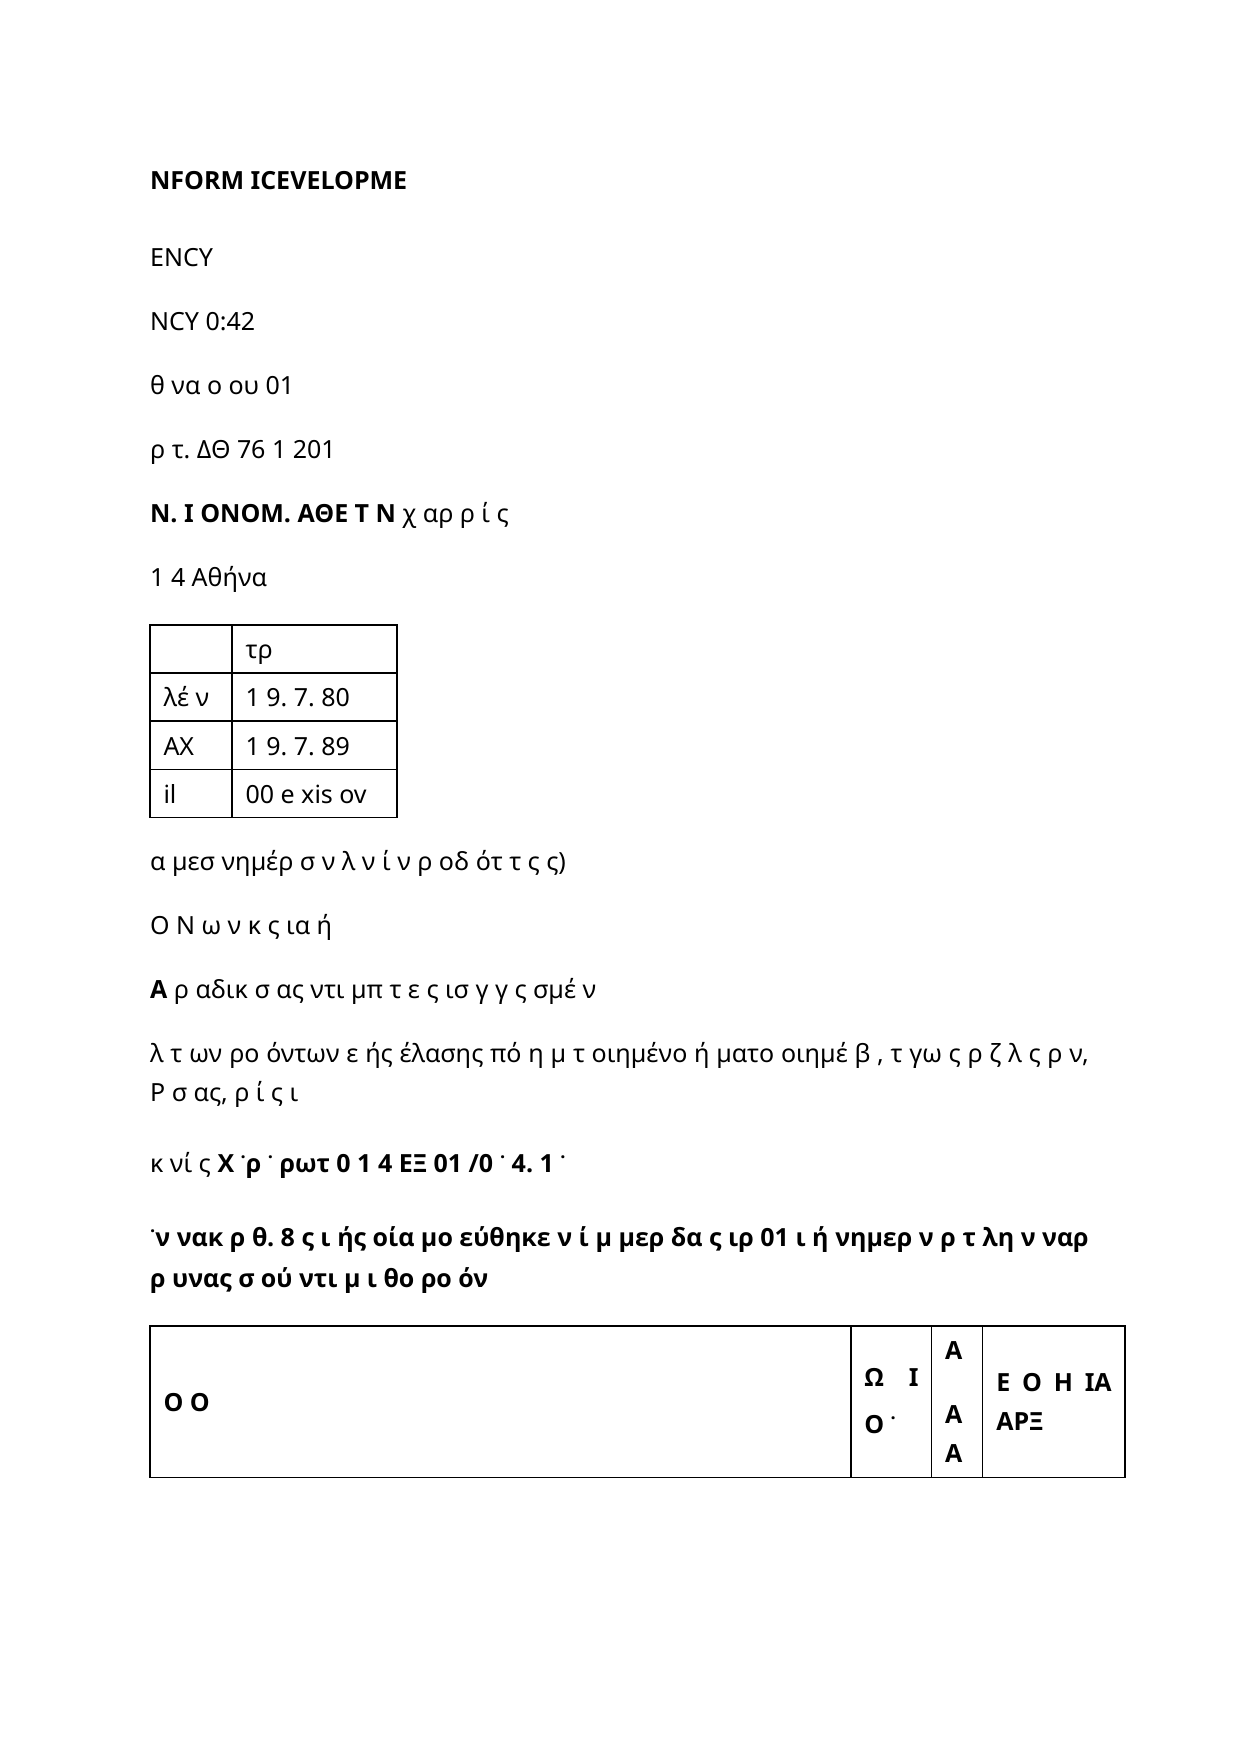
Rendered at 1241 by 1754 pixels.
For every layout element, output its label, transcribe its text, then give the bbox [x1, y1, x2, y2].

text 1 4 Αθήνα [150, 560, 1090, 594]
text Ο Ν ω ν κ ς ια ή [150, 907, 1090, 941]
text λ τ ων ρο όντων ε ής έλασης πό η μ τ οιημένο ή ματο οιημέ β , τ γω ς ρ ζ λ ς ρ ν, Ρ σ ας, ρ ί ς ι [150, 1036, 1090, 1109]
table_header τρ [233, 626, 396, 672]
table_header Ε Ο Η ΙΑ ΑΡΞ [983, 1327, 1124, 1476]
table_cell 1 9. 7. 80 [233, 674, 396, 720]
text κ νί ς Χ .ρ . ρωτ 0 1 4 ΕΞ 01 /0 . 4. 1 . [150, 1139, 1090, 1182]
text NCY 0:42 [150, 303, 1090, 337]
table_header Ω Ι Ο . [852, 1327, 931, 1476]
table_cell λέ ν [151, 674, 231, 720]
table_header [151, 626, 231, 672]
table_cell 00 e xis ov [233, 770, 396, 817]
text Α ρ αδικ σ ας ντι μπ τ ε ς ισ γ γ ς σμέ ν [150, 972, 1090, 1006]
text θ να ο ου 01 [150, 367, 1090, 402]
table_cell AX [151, 722, 231, 768]
text α μεσ νημέρ σ ν λ ν ί ν ρ οδ ότ τ ς ς) [150, 843, 1090, 877]
text .ν νακ ρ θ. 8 ς ι ής οία μο εύθηκε ν ί μ μερ δα ς ιρ 01 ι ή νημερ ν ρ τ λη ν ναρ ρ υνας σ ού ντι μ ι θο ρο όν [150, 1213, 1090, 1295]
table_cell il [151, 770, 231, 817]
title NFORM ICEVELOPME [150, 162, 1090, 197]
text ENCY [150, 239, 1090, 273]
text Ν. Ι ΟΝΟΜ. ΑΘΕ Τ Ν χ αρ ρ ί ς [150, 496, 1090, 530]
text ρ τ. ΔΘ 76 1 201 [150, 432, 1090, 466]
table_header Ο Ο [151, 1327, 850, 1476]
table_cell 1 9. 7. 89 [233, 722, 396, 768]
table_header Α Α Α [932, 1327, 982, 1476]
